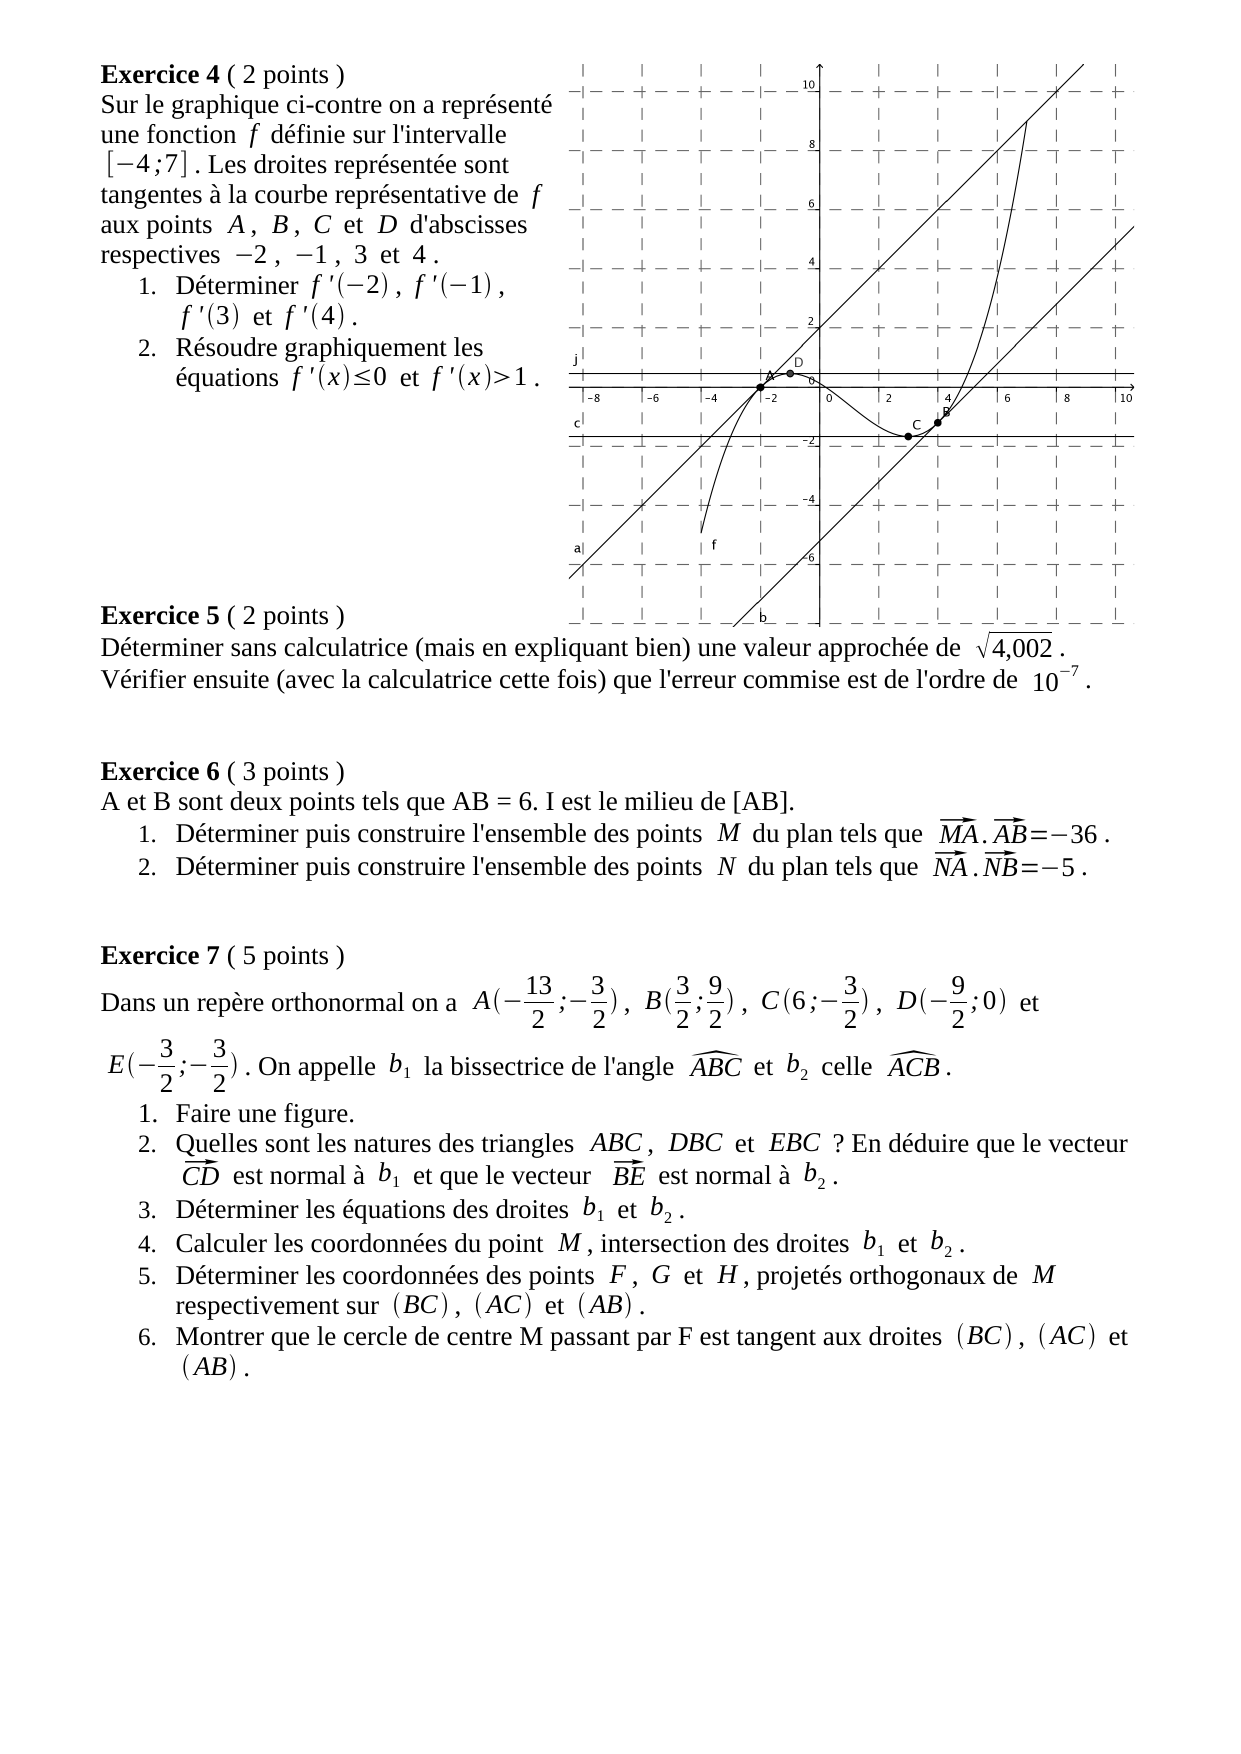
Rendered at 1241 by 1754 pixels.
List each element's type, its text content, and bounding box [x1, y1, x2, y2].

text Déterminer sans calculatrice (mais en expliquant bien) une valeur approchée de . Vérifier ensuite (avec la calculatrice cette fois) que l'erreur commise est de l'ordre de . [100, 631, 1140, 757]
list Déterminer les coordonnées des points , et , projetés orthogonaux de respectivement sur , et . [138, 1260, 1140, 1321]
list Montrer que le cercle de centre M passant par F est tangent aux droites , et . [138, 1321, 1140, 1383]
subtitle Exercice 4 ( 2 points ) [100, 59, 1140, 89]
text Exercice 6 ( 3 points ) A et B sont deux points tels que AB = 6. I est le milieu de [AB]. [100, 757, 1140, 817]
text Exercice 5 ( 2 points ) [100, 421, 1140, 631]
list Déterminer puis construire l'ensemble des points du plan tels que . [138, 817, 1140, 850]
list Déterminer les équations des droites et . [138, 1192, 1140, 1226]
list Résoudre graphiquement les équations et . [138, 332, 568, 421]
list Calculer les coordonnées du point , intersection des droites et . [138, 1226, 1140, 1260]
list Déterminer puis construire l'ensemble des points du plan tels que . [138, 850, 1140, 941]
text Exercice 7 ( 5 points ) Dans un repère orthonormal on a , , , et . On appelle la bissectrice de l'angle et celle . [100, 941, 1140, 1098]
text Sur le graphique ci-contre on a représenté une fonction définie sur l'intervalle . Les droites représentée sont tangentes à la courbe représentative de aux points , , et d'abscisses respectives , , et . [100, 89, 568, 270]
list Faire une figure. [138, 1098, 1140, 1128]
list Quelles sont les natures des triangles , et ? En déduire que le vecteur est normal à et que le vecteur est normal à . [138, 1128, 1140, 1192]
list Déterminer , , et . [138, 270, 568, 332]
picture [568, 64, 1135, 627]
